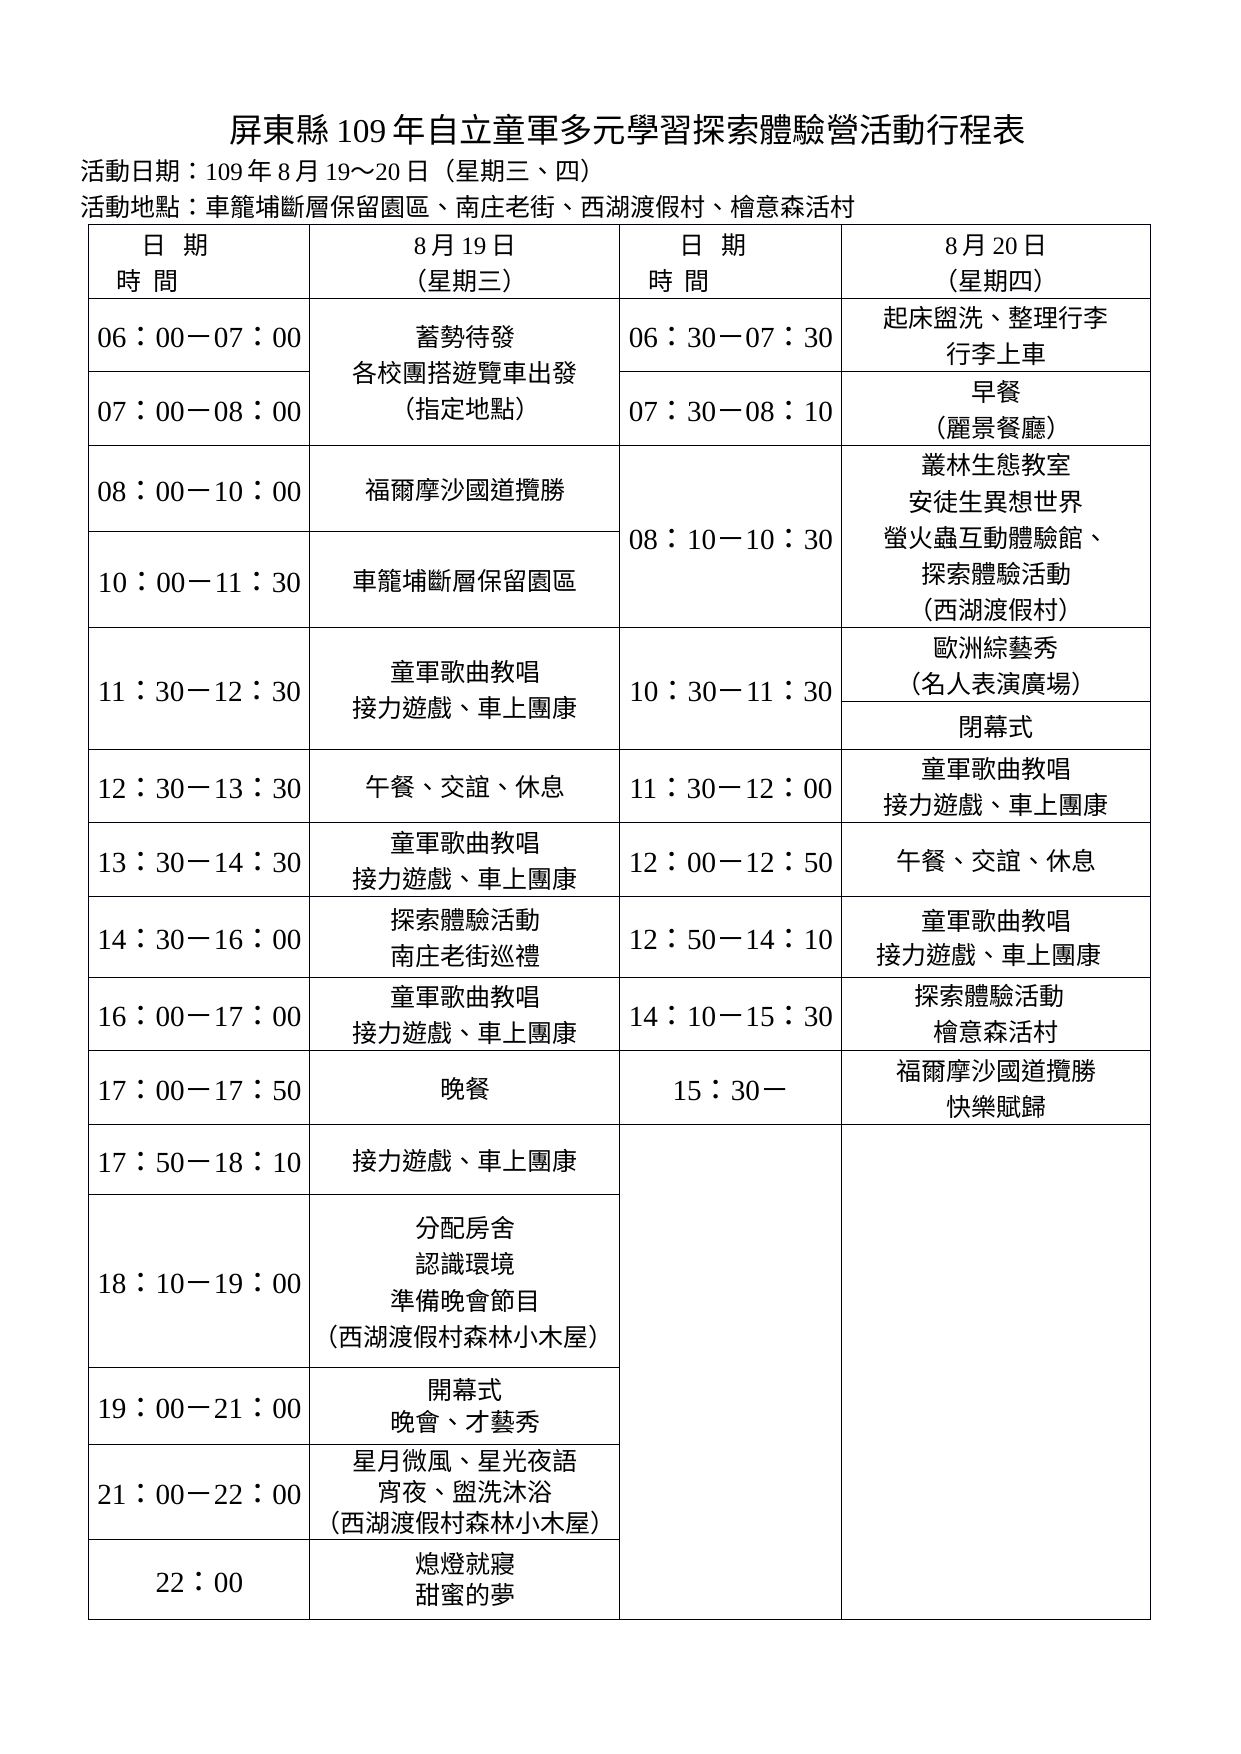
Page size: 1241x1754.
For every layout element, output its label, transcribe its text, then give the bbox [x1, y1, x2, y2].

table_cell 探索體驗活動 檜意森活村 [842, 978, 1150, 1050]
text 活動日期：109年8月19～20日（星期三、四） [74, 152, 1152, 188]
table_cell 14：30－16：00 [89, 897, 309, 977]
table_cell 12：50－14：10 [620, 897, 841, 977]
table_cell 17：00－17：50 [89, 1051, 309, 1124]
table_cell 10：30－11：30 [620, 628, 841, 748]
table_cell 午餐、交誼、休息 [842, 823, 1150, 896]
table_cell [842, 1125, 1150, 1619]
table_cell 歐洲綜藝秀 （名人表演廣場） [842, 628, 1150, 701]
table_cell 08：00－10：00 [89, 446, 309, 531]
table_cell 車籠埔斷層保留園區 [310, 532, 619, 627]
table_cell 童軍歌曲教唱 接力遊戲、車上團康 [310, 978, 619, 1050]
table_cell 蓄勢待發 各校團搭遊覽車出發 （指定地點） [310, 299, 619, 445]
table_cell 06：30－07：30 [620, 299, 841, 371]
table_cell 12：00－12：50 [620, 823, 841, 896]
table_cell 起床盥洗、整理行李 行李上車 [842, 299, 1150, 371]
table_cell 童軍歌曲教唱 接力遊戲、車上團康 [310, 628, 619, 748]
table_cell 早餐 （麗景餐廳） [842, 372, 1150, 445]
table_cell 叢林生態教室 安徒生異想世界 螢火蟲互動體驗館、 探索體驗活動 （西湖渡假村） [842, 446, 1150, 627]
table_cell 16：00－17：00 [89, 978, 309, 1050]
table_cell 18：10－19：00 [89, 1195, 309, 1367]
table_cell 17：50－18：10 [89, 1125, 309, 1194]
table_cell 福爾摩沙國道攬勝 快樂賦歸 [842, 1051, 1150, 1124]
table_cell 童軍歌曲教唱 接力遊戲、車上團康 [842, 897, 1150, 977]
table_cell 11：30－12：00 [620, 750, 841, 822]
table_header 8月19日 （星期三） [310, 225, 619, 298]
table_cell 童軍歌曲教唱 接力遊戲、車上團康 [310, 823, 619, 896]
table_cell 童軍歌曲教唱 接力遊戲、車上團康 [842, 750, 1150, 822]
table_cell 15：30－ [620, 1051, 841, 1124]
table_cell 14：10－15：30 [620, 978, 841, 1050]
table_cell 22：00 [89, 1540, 309, 1619]
table_cell 11：30－12：30 [89, 628, 309, 748]
table_cell 08：10－10：30 [620, 446, 841, 627]
table_cell 13：30－14：30 [89, 823, 309, 896]
table_header 8月20日 （星期四） [842, 225, 1150, 298]
table_cell 開幕式 晚會、才藝秀 [310, 1368, 619, 1444]
table_cell 接力遊戲、車上團康 [310, 1125, 619, 1194]
table_cell 06：00－07：00 [89, 299, 309, 371]
table_cell 閉幕式 [842, 702, 1150, 748]
table_cell 07：30－08：10 [620, 372, 841, 445]
table_cell 探索體驗活動 南庄老街巡禮 [310, 897, 619, 977]
table_cell 21：00－22：00 [89, 1445, 309, 1539]
table_header 日 期 時 間 [620, 225, 841, 298]
table_cell 19：00－21：00 [89, 1368, 309, 1444]
table_cell 晚餐 [310, 1051, 619, 1124]
table_cell 12：30－13：30 [89, 750, 309, 822]
table_cell 分配房舍 認識環境 準備晚會節目 （西湖渡假村森林小木屋） [310, 1195, 619, 1367]
table_cell [620, 1125, 841, 1619]
table_cell 07：00－08：00 [89, 372, 309, 445]
table_header 日 期 時 間 [89, 225, 309, 298]
table_cell 午餐、交誼、休息 [310, 750, 619, 822]
table_cell 星月微風、星光夜語 宵夜、盥洗沐浴 （西湖渡假村森林小木屋） [310, 1445, 619, 1539]
text 屏東縣109年自立童軍多元學習探索體驗營活動行程表 [103, 103, 1152, 152]
table_cell 10：00－11：30 [89, 532, 309, 627]
table_cell 熄燈就寢 甜蜜的夢 [310, 1540, 619, 1619]
text 活動地點：車籠埔斷層保留園區、南庄老街、西湖渡假村、檜意森活村 [74, 188, 1181, 224]
table_cell 福爾摩沙國道攬勝 [310, 446, 619, 531]
